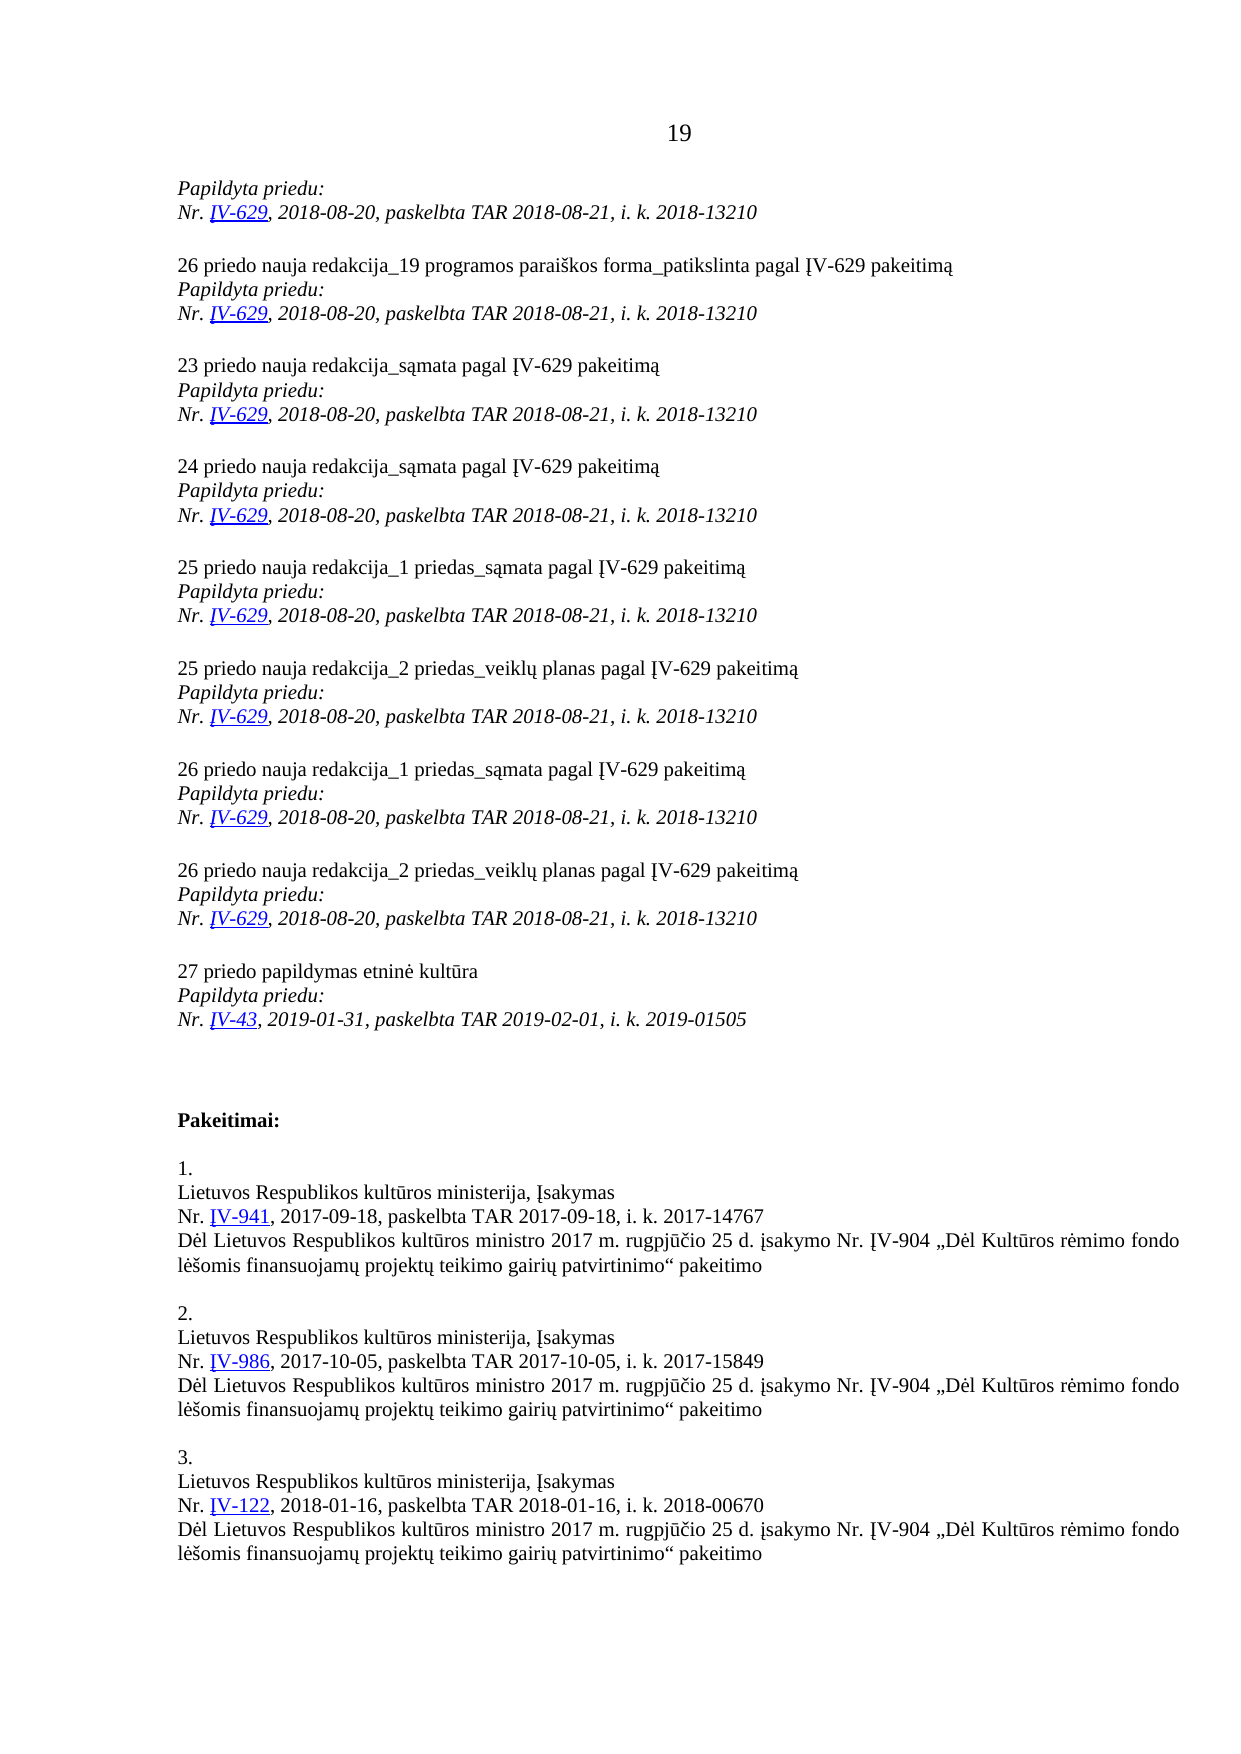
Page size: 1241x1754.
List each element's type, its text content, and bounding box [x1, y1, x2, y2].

text Nr. ĮV-629, 2018-08-20, paskelbta TAR 2018-08-21, i. k. 2018-13210 [177, 200, 1181, 224]
text Papildyta priedu: [177, 176, 1181, 200]
text Papildyta priedu: [177, 377, 1181, 402]
text Lietuvos Respublikos kultūros ministerija, Įsakymas [177, 1469, 1181, 1493]
text Lietuvos Respublikos kultūros ministerija, Įsakymas [177, 1325, 1181, 1349]
text Nr. ĮV-629, 2018-08-20, paskelbta TAR 2018-08-21, i. k. 2018-13210 [177, 704, 1181, 728]
text 26 priedo nauja redakcija_1 priedas_sąmata pagal ĮV-629 pakeitimą [177, 757, 1181, 781]
text Lietuvos Respublikos kultūros ministerija, Įsakymas [177, 1180, 1181, 1204]
text Nr. ĮV-629, 2018-08-20, paskelbta TAR 2018-08-21, i. k. 2018-13210 [177, 502, 1181, 527]
text Nr. ĮV-986, 2017-10-05, paskelbta TAR 2017-10-05, i. k. 2017-15849 [177, 1349, 1181, 1373]
text Papildyta priedu: [177, 579, 1181, 603]
text 24 priedo nauja redakcija_sąmata pagal ĮV-629 pakeitimą [177, 454, 1181, 478]
text Papildyta priedu: [177, 680, 1181, 704]
text 26 priedo nauja redakcija_19 programos paraiškos forma_patikslinta pagal ĮV-629 pakeitimą [177, 252, 1181, 277]
text 1. [177, 1156, 1181, 1180]
text 23 priedo nauja redakcija_sąmata pagal ĮV-629 pakeitimą [177, 353, 1181, 377]
text Dėl Lietuvos Respublikos kultūros ministro 2017 m. rugpjūčio 25 d. įsakymo Nr. ĮV-904 „Dėl Kultūros rėmimo fondo lėšomis finansuojamų projektų teikimo gairių patvirtinimo“ pakeitimo [177, 1373, 1181, 1421]
text Papildyta priedu: [177, 781, 1181, 805]
text Dėl Lietuvos Respublikos kultūros ministro 2017 m. rugpjūčio 25 d. įsakymo Nr. ĮV-904 „Dėl Kultūros rėmimo fondo lėšomis finansuojamų projektų teikimo gairių patvirtinimo“ pakeitimo [177, 1517, 1181, 1565]
text Nr. ĮV-629, 2018-08-20, paskelbta TAR 2018-08-21, i. k. 2018-13210 [177, 805, 1181, 829]
text Papildyta priedu: [177, 478, 1181, 502]
text Nr. ĮV-629, 2018-08-20, paskelbta TAR 2018-08-21, i. k. 2018-13210 [177, 301, 1181, 325]
text Papildyta priedu: [177, 983, 1181, 1007]
text Pakeitimai: [177, 1108, 1181, 1132]
text Nr. ĮV-629, 2018-08-20, paskelbta TAR 2018-08-21, i. k. 2018-13210 [177, 906, 1181, 930]
text 3. [177, 1445, 1181, 1469]
text 26 priedo nauja redakcija_2 priedas_veiklų planas pagal ĮV-629 pakeitimą [177, 858, 1181, 882]
text Nr. ĮV-43, 2019-01-31, paskelbta TAR 2019-02-01, i. k. 2019-01505 [177, 1007, 1181, 1031]
text 27 priedo papildymas etninė kultūra [177, 959, 1181, 983]
text Papildyta priedu: [177, 277, 1181, 301]
text Nr. ĮV-629, 2018-08-20, paskelbta TAR 2018-08-21, i. k. 2018-13210 [177, 603, 1181, 627]
text Nr. ĮV-941, 2017-09-18, paskelbta TAR 2017-09-18, i. k. 2017-14767 [177, 1204, 1181, 1228]
text Dėl Lietuvos Respublikos kultūros ministro 2017 m. rugpjūčio 25 d. įsakymo Nr. ĮV-904 „Dėl Kultūros rėmimo fondo lėšomis finansuojamų projektų teikimo gairių patvirtinimo“ pakeitimo [177, 1228, 1181, 1277]
text 2. [177, 1301, 1181, 1325]
text Papildyta priedu: [177, 882, 1181, 906]
text Nr. ĮV-629, 2018-08-20, paskelbta TAR 2018-08-21, i. k. 2018-13210 [177, 402, 1181, 426]
text 25 priedo nauja redakcija_2 priedas_veiklų planas pagal ĮV-629 pakeitimą [177, 656, 1181, 680]
text Nr. ĮV-122, 2018-01-16, paskelbta TAR 2018-01-16, i. k. 2018-00670 [177, 1493, 1181, 1517]
text 25 priedo nauja redakcija_1 priedas_sąmata pagal ĮV-629 pakeitimą [177, 555, 1181, 579]
